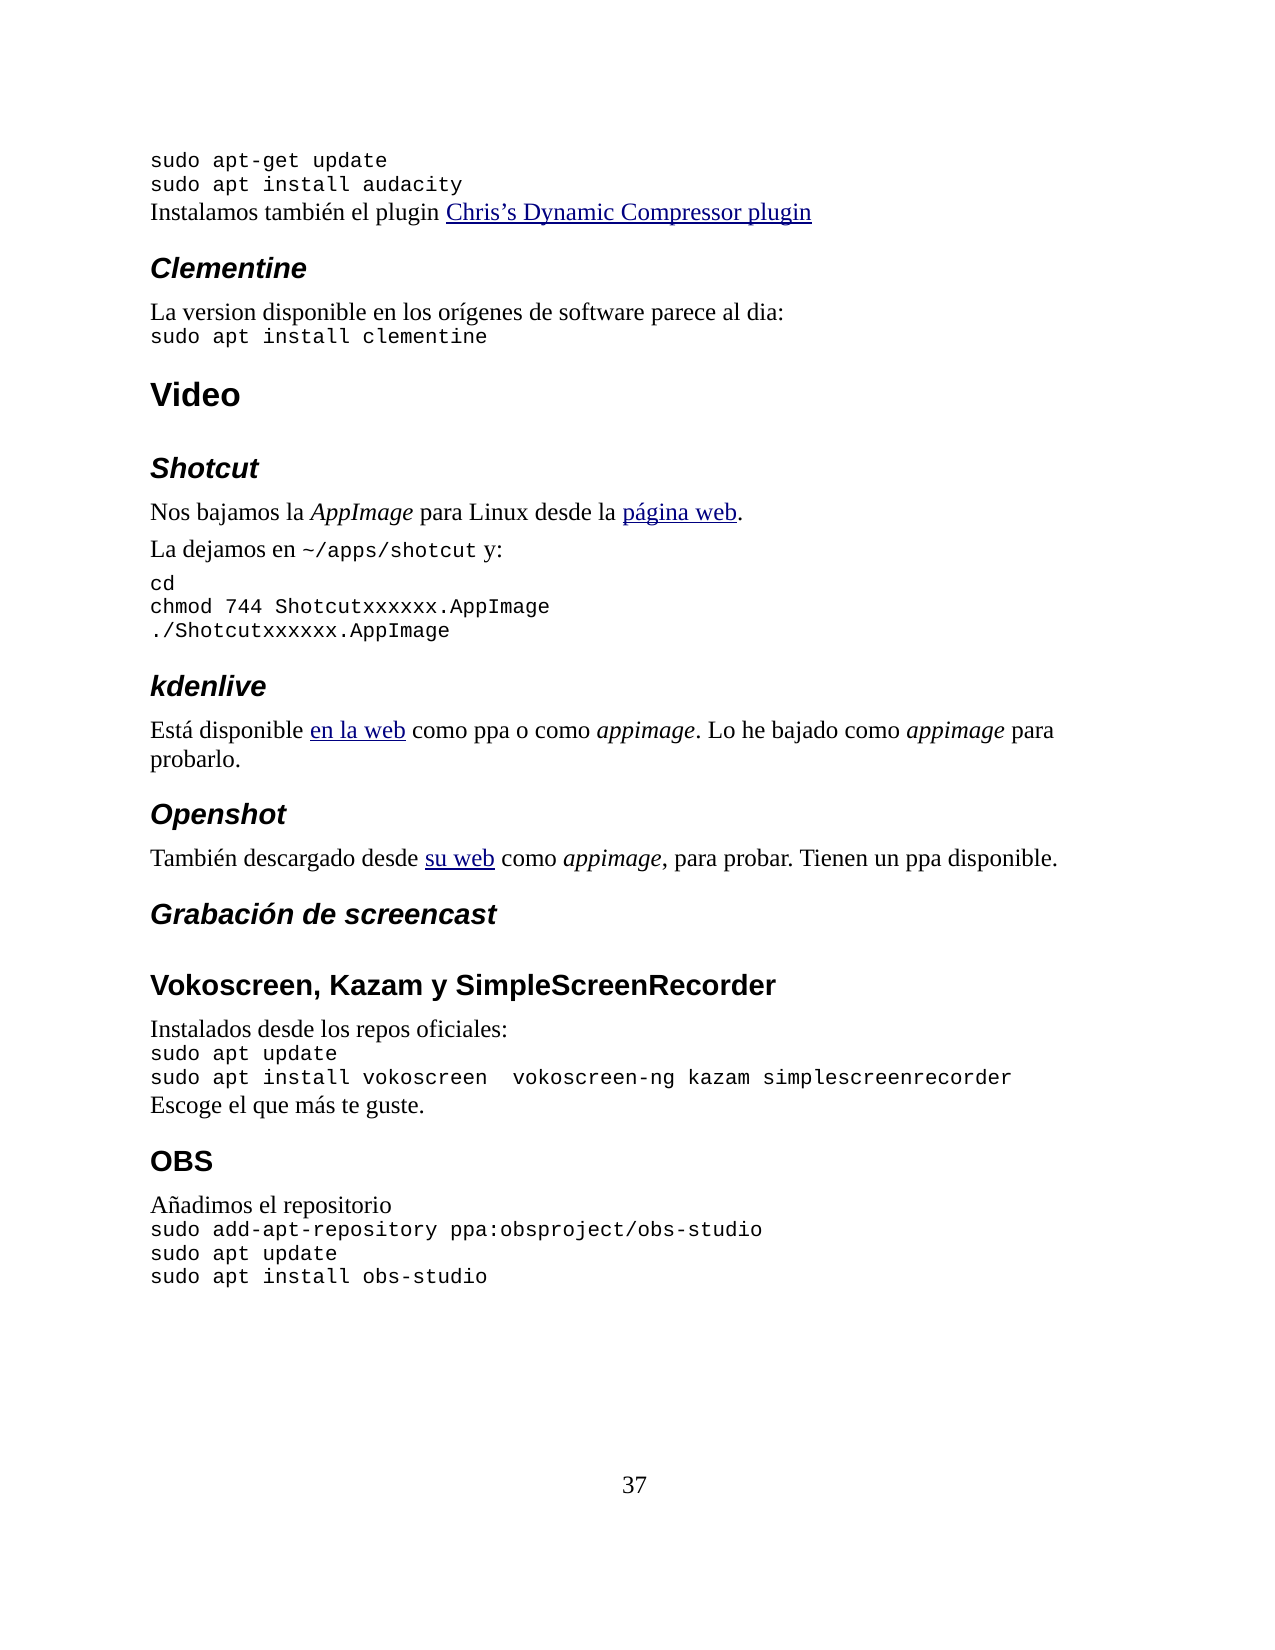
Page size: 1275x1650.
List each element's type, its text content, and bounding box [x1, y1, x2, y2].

text cd [150, 573, 1125, 597]
subtitle kdenlive [150, 669, 1125, 702]
text Está disponible en la web como ppa o como appimage. Lo he bajado como appimage para probarlo. [150, 715, 1125, 772]
text También descargado desde su web como appimage, para probar. Tienen un ppa disponible. [150, 843, 1125, 872]
text sudo apt install audacity [150, 174, 1125, 197]
text ./Shotcutxxxxxx.AppImage [150, 620, 1125, 644]
subtitle Vokoscreen, Kazam y SimpleScreenRecorder [150, 968, 1125, 1002]
text sudo apt update [150, 1043, 1125, 1067]
subtitle Openshot [150, 797, 1125, 831]
text Instalamos también el plugin Chris’s Dynamic Compressor plugin [150, 197, 1125, 226]
text Nos bajamos la AppImage para Linux desde la página web. [150, 497, 1125, 525]
text sudo add-apt-repository ppa:obsproject/obs-studio [150, 1219, 1125, 1242]
subtitle Video [150, 374, 1125, 413]
text La version disponible en los orígenes de software parece al dia: [150, 297, 1125, 326]
text sudo apt install clementine [150, 326, 1125, 349]
text Escoge el que más te guste. [150, 1090, 1125, 1119]
text sudo apt install vokoscreen vokoscreen-ng kazam simplescreenrecorder [150, 1067, 1125, 1090]
subtitle Clementine [150, 251, 1125, 284]
subtitle OBS [150, 1144, 1125, 1178]
subtitle Shotcut [150, 451, 1125, 484]
text Instalados desde los repos oficiales: [150, 1014, 1125, 1043]
text chmod 744 Shotcutxxxxxx.AppImage [150, 597, 1125, 620]
text sudo apt-get update [150, 150, 1125, 174]
text Añadimos el repositorio [150, 1190, 1125, 1219]
subtitle Grabación de screencast [150, 897, 1125, 931]
text sudo apt install obs-studio [150, 1266, 1125, 1290]
text La dejamos en ~/apps/shotcut y: [150, 534, 1125, 564]
text sudo apt update [150, 1242, 1125, 1266]
